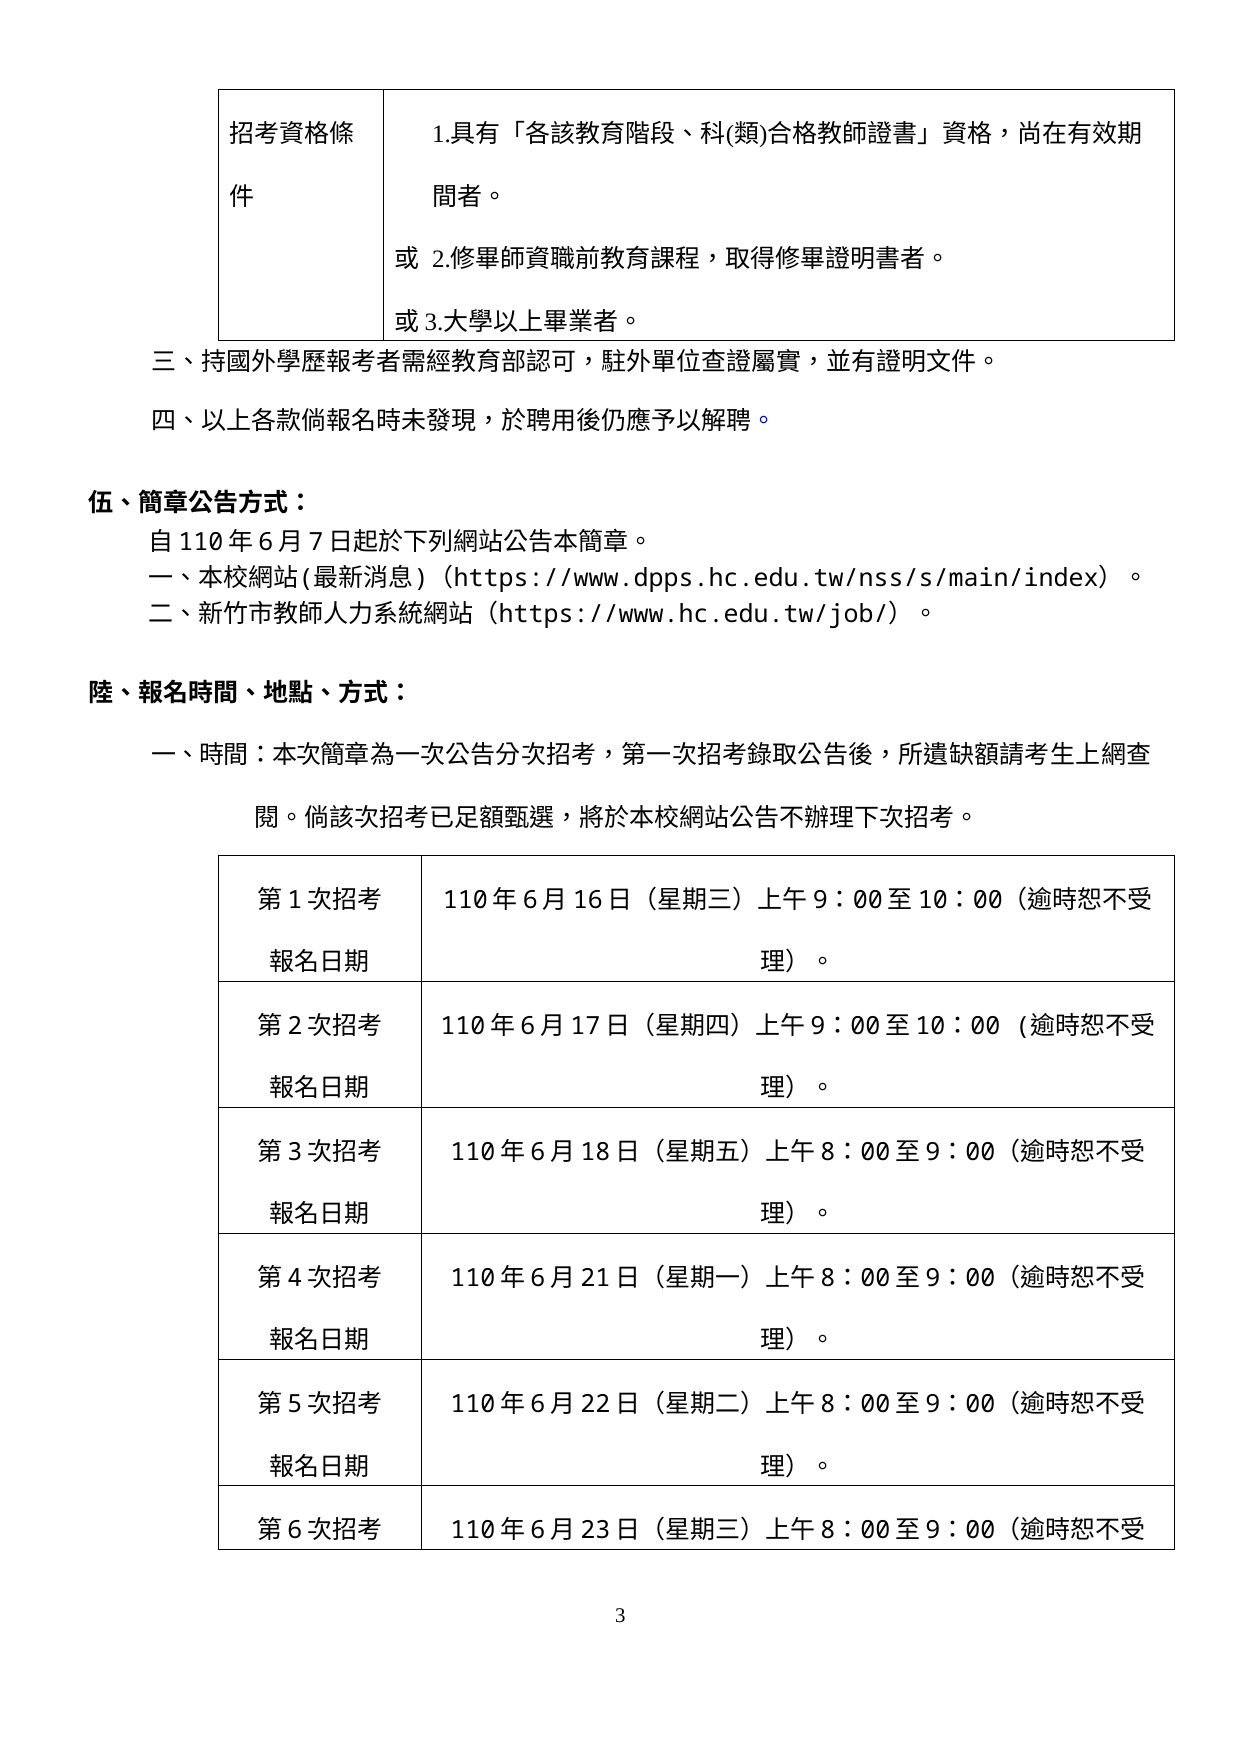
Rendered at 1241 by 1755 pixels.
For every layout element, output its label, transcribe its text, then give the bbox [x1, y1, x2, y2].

text 一、本校網站(最新消息)（https://www.dpps.hc.edu.tw/nss/s/main/index）。 [148, 557, 1152, 593]
table_cell 第2次招考 報名日期 [219, 982, 421, 1107]
text 三、持國外學歷報考者需經教育部認可，駐外單位查證屬實，並有證明文件。 [151, 341, 1152, 377]
table_cell 第6次招考 [219, 1486, 421, 1548]
table_header 第1次招考 報名日期 [219, 856, 421, 981]
table_cell 110年6月17日（星期四）上午9：00至10：00 (逾時恕不受理）。 [422, 982, 1174, 1107]
table_cell 第3次招考 報名日期 [219, 1108, 421, 1233]
text 自110年6月7日起於下列網站公告本簡章。 [148, 521, 1152, 557]
table_cell 第4次招考 報名日期 [219, 1234, 421, 1359]
table_cell 110年6月21日（星期一）上午8：00至9：00（逾時恕不受理）。 [422, 1234, 1174, 1359]
table_cell 招考資格條件 [219, 90, 383, 340]
text 伍、簡章公告方式： [89, 458, 1152, 521]
text 二、新竹市教師人力系統網站（https://www.hc.edu.tw/job/）。 [148, 593, 1152, 630]
table_cell 第5次招考 報名日期 [219, 1360, 421, 1485]
table_cell 1.具有「各該教育階段、科(類)合格教師證書」資格，尚在有效期間者。 或 2.修畢師資職前教育課程，取得修畢證明書者。 或3.大學以上畢業者。 [384, 90, 1174, 340]
table_cell 110年6月18日（星期五）上午8：00至9：00（逾時恕不受理）。 [422, 1108, 1174, 1233]
table_cell 110年6月23日（星期三）上午8：00至9：00（逾時恕不受 [422, 1486, 1174, 1548]
table_cell 110年6月22日（星期二）上午8：00至9：00（逾時恕不受理）。 [422, 1360, 1174, 1485]
text 一、時間：本次簡章為一次公告分次招考，第一次招考錄取公告後，所遺缺額請考生上網查閱。倘該次招考已足額甄選，將於本校網站公告不辦理下次招考。 [151, 711, 1152, 836]
table_header 110年6月16日（星期三）上午9：00至10：00（逾時恕不受理）。 [422, 856, 1174, 981]
text 陸、報名時間、地點、方式： [89, 648, 1152, 711]
text 四、以上各款倘報名時未發現，於聘用後仍應予以解聘。 [89, 377, 1152, 440]
